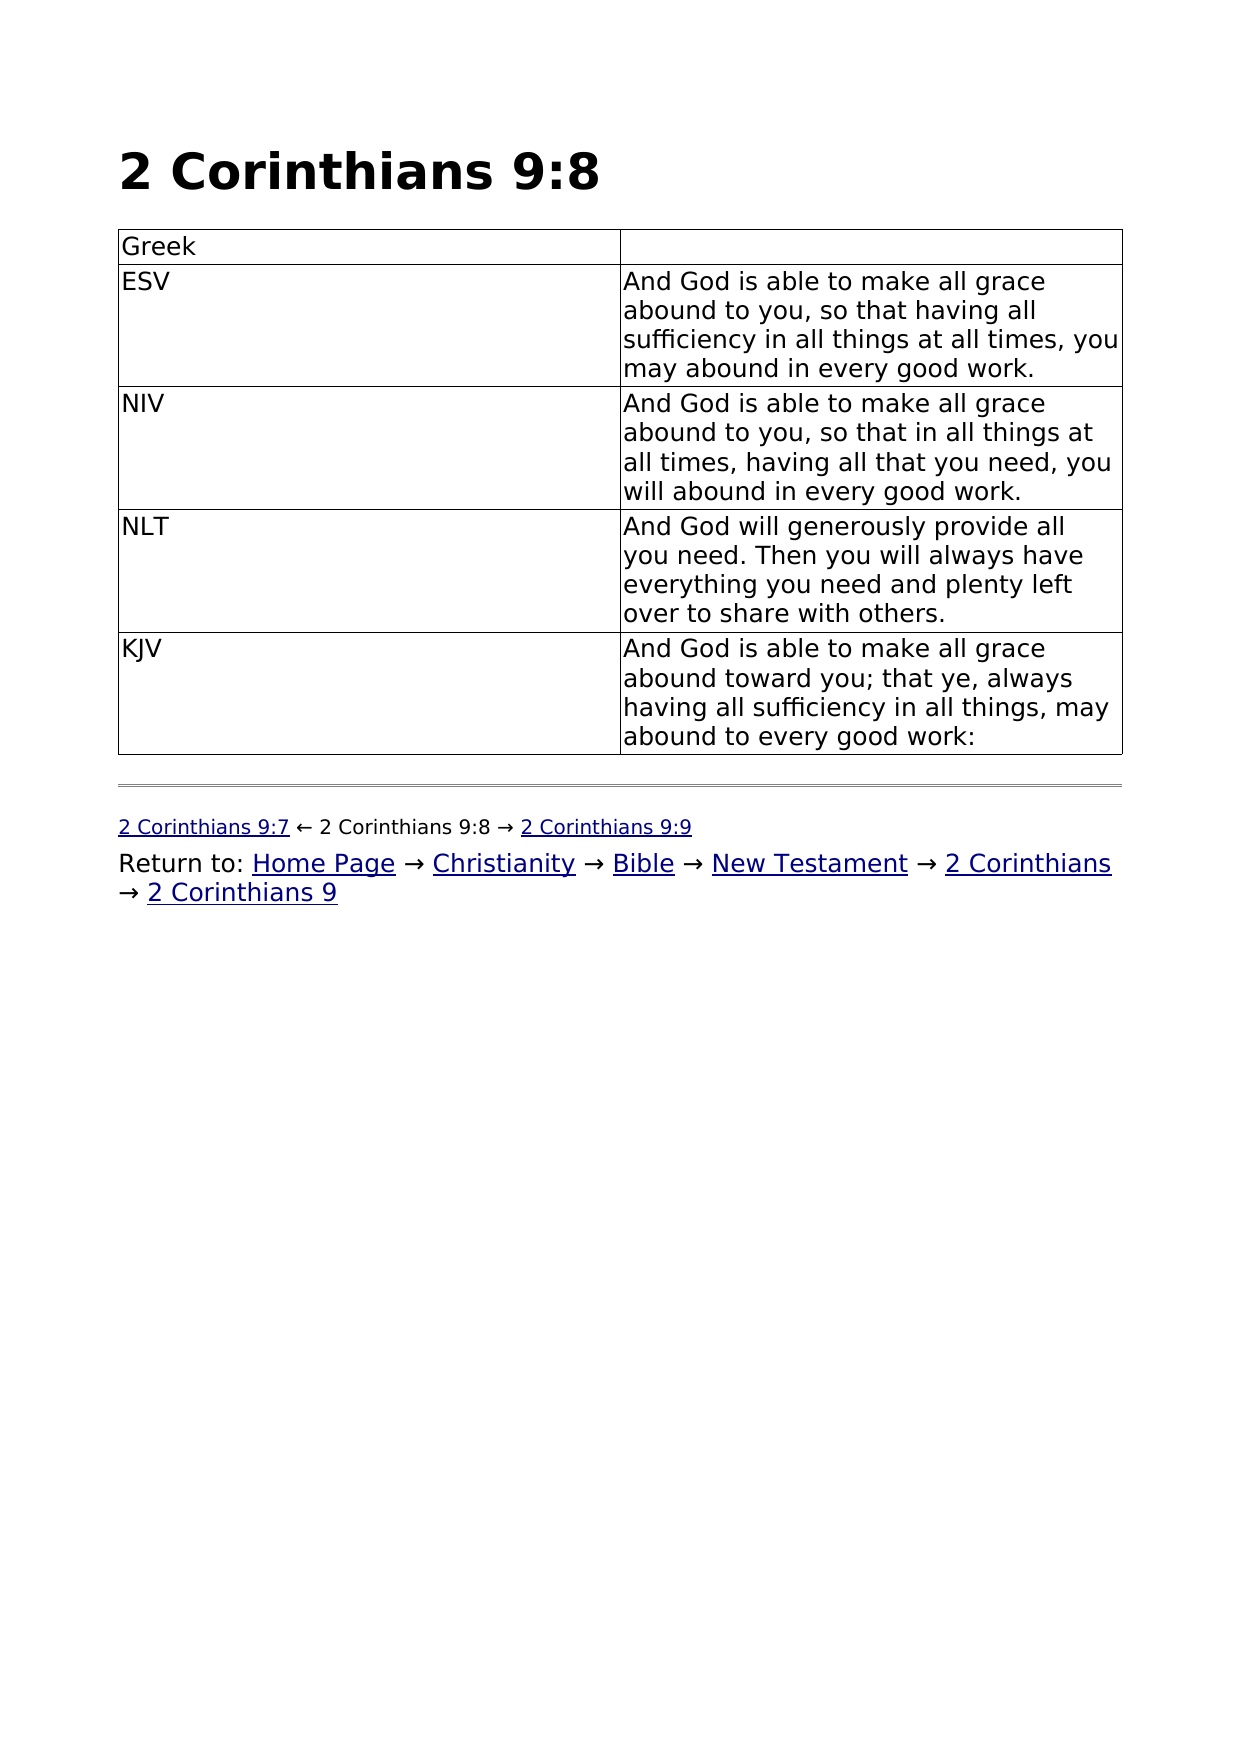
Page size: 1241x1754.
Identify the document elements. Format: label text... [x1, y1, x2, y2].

table_cell And God is able to make all grace abound to you, so that having all sufficiency in all things at all times, you may abound in every good work. [621, 265, 1122, 386]
subtitle 2 Corinthians 9:8 [118, 143, 1122, 201]
table_header Greek [119, 230, 620, 264]
table_cell And God is able to make all grace abound to you, so that in all things at all times, having all that you need, you will abound in every good work. [621, 387, 1122, 509]
table_header [621, 230, 1122, 264]
table_cell ESV [119, 265, 620, 386]
table_cell KJV [119, 633, 620, 754]
text 2 Corinthians 9:7 ← 2 Corinthians 9:8 → 2 Corinthians 9:9 [118, 815, 1122, 849]
table_cell And God is able to make all grace abound toward you; that ye, always having all sufficiency in all things, may abound to every good work: [621, 633, 1122, 754]
text Return to: Home Page → Christianity → Bible → New Testament → 2 Corinthians → 2 Corinthians 9 [118, 849, 1122, 908]
table_cell NLT [119, 510, 620, 632]
table_cell And God will generously provide all you need. Then you will always have everything you need and plenty left over to share with others. [621, 510, 1122, 632]
table_cell NIV [119, 387, 620, 509]
